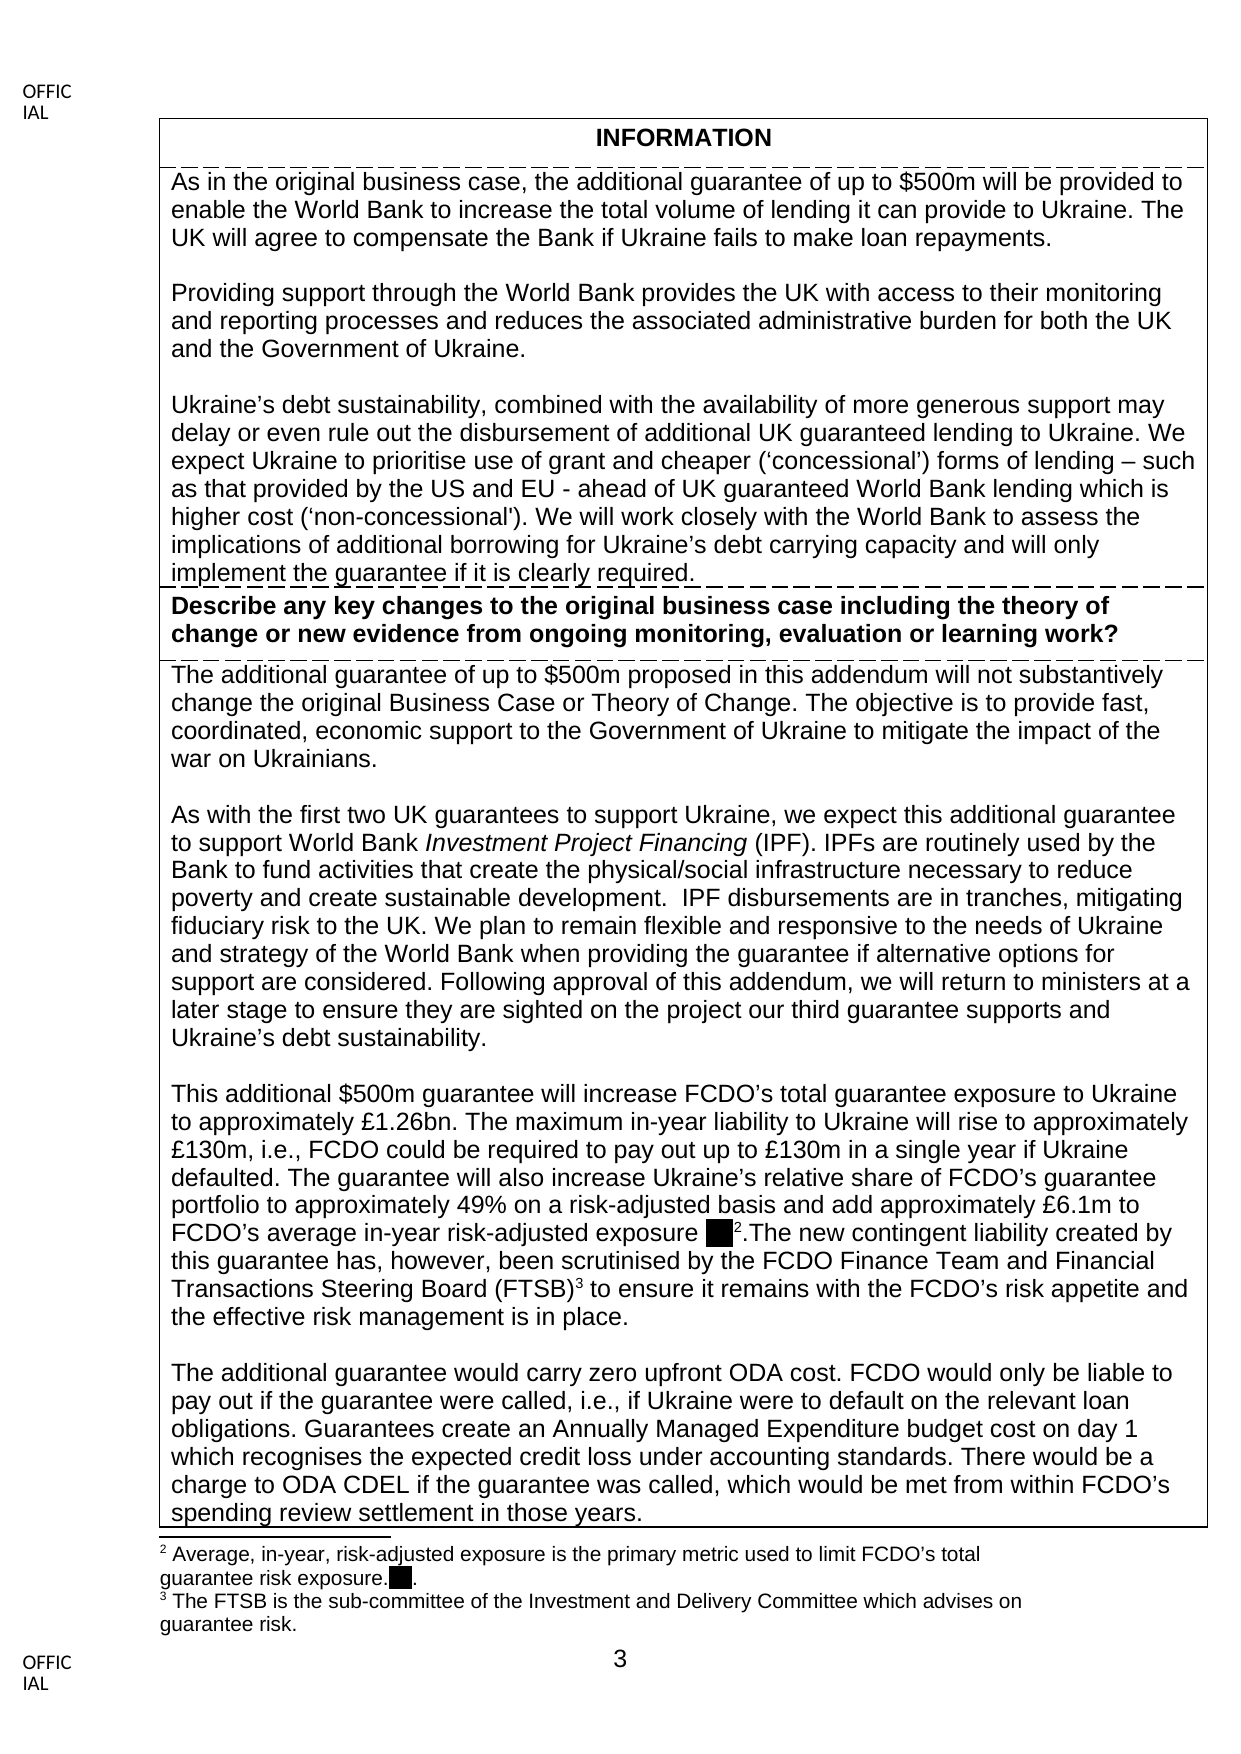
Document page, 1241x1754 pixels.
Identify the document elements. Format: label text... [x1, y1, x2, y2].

table_cell Describe any key changes to the original business case including the theory of change or new evidence from ongoing monitoring, evaluation or learning work? [160, 586, 1207, 660]
table_header INFORMATION [160, 119, 1207, 167]
table_cell The additional guarantee of up to $500m proposed in this addendum will not substantively change the original Business Case or Theory of Change. The objective is to provide fast, coordinated, economic support to the Government of Ukraine to mitigate the impact of the war on Ukrainians. As with the first two UK guarantees to support Ukraine, we expect this additional guarantee to support World Bank Investment Project Financing (IPF). IPFs are routinely used by the Bank to fund activities that create the physical/social infrastructure necessary to reduce poverty and create sustainable development. IPF disbursements are in tranches, mitigating fiduciary risk to the UK. We plan to remain flexible and responsive to the needs of Ukraine and strategy of the World Bank when providing the guarantee if alternative options for support are considered. Following approval of this addendum, we will return to ministers at a later stage to ensure they are sighted on the project our third guarantee supports and Ukraine’s debt sustainability. This additional $500m guarantee will increase FCDO’s total guarantee exposure to Ukraine to approximately £1.26bn. The maximum in-year liability to Ukraine will rise to approximately £130m, i.e., FCDO could be required to pay out up to £130m in a single year if Ukraine defaulted. The guarantee will also increase Ukraine’s relative share of FCDO’s guarantee portfolio to approximately 49% on a risk-adjusted basis and add approximately £6.1m to FCDO’s average in-year risk-adjusted exposure .The new contingent liability created by this guarantee has, however, been scrutinised by the FCDO Finance Team and Financial Transactions Steering Board (FTSB) to ensure it remains with the FCDO’s risk appetite and the effective risk management is in place. The additional guarantee would carry zero upfront ODA cost. FCDO would only be liable to pay out if the guarantee were called, i.e., if Ukraine were to default on the relevant loan obligations. Guarantees create an Annually Managed Expenditure budget cost on day 1 which recognises the expected credit loss under accounting standards. There would be a charge to ODA CDEL if the guarantee was called, which would be met from within FCDO’s spending review settlement in those years. [160, 660, 1207, 1526]
table_cell As in the original business case, the additional guarantee of up to $500m will be provided to enable the World Bank to increase the total volume of lending it can provide to Ukraine. The UK will agree to compensate the Bank if Ukraine fails to make loan repayments. Providing support through the World Bank provides the UK with access to their monitoring and reporting processes and reduces the associated administrative burden for both the UK and the Government of Ukraine. Ukraine’s debt sustainability, combined with the availability of more generous support may delay or even rule out the disbursement of additional UK guaranteed lending to Ukraine. We expect Ukraine to prioritise use of grant and cheaper (‘concessional’) forms of lending – such as that provided by the US and EU - ahead of UK guaranteed World Bank lending which is higher cost (‘non-concessional'). We will work closely with the World Bank to assess the implications of additional borrowing for Ukraine’s debt carrying capacity and will only implement the guarantee if it is clearly required. [160, 167, 1207, 586]
